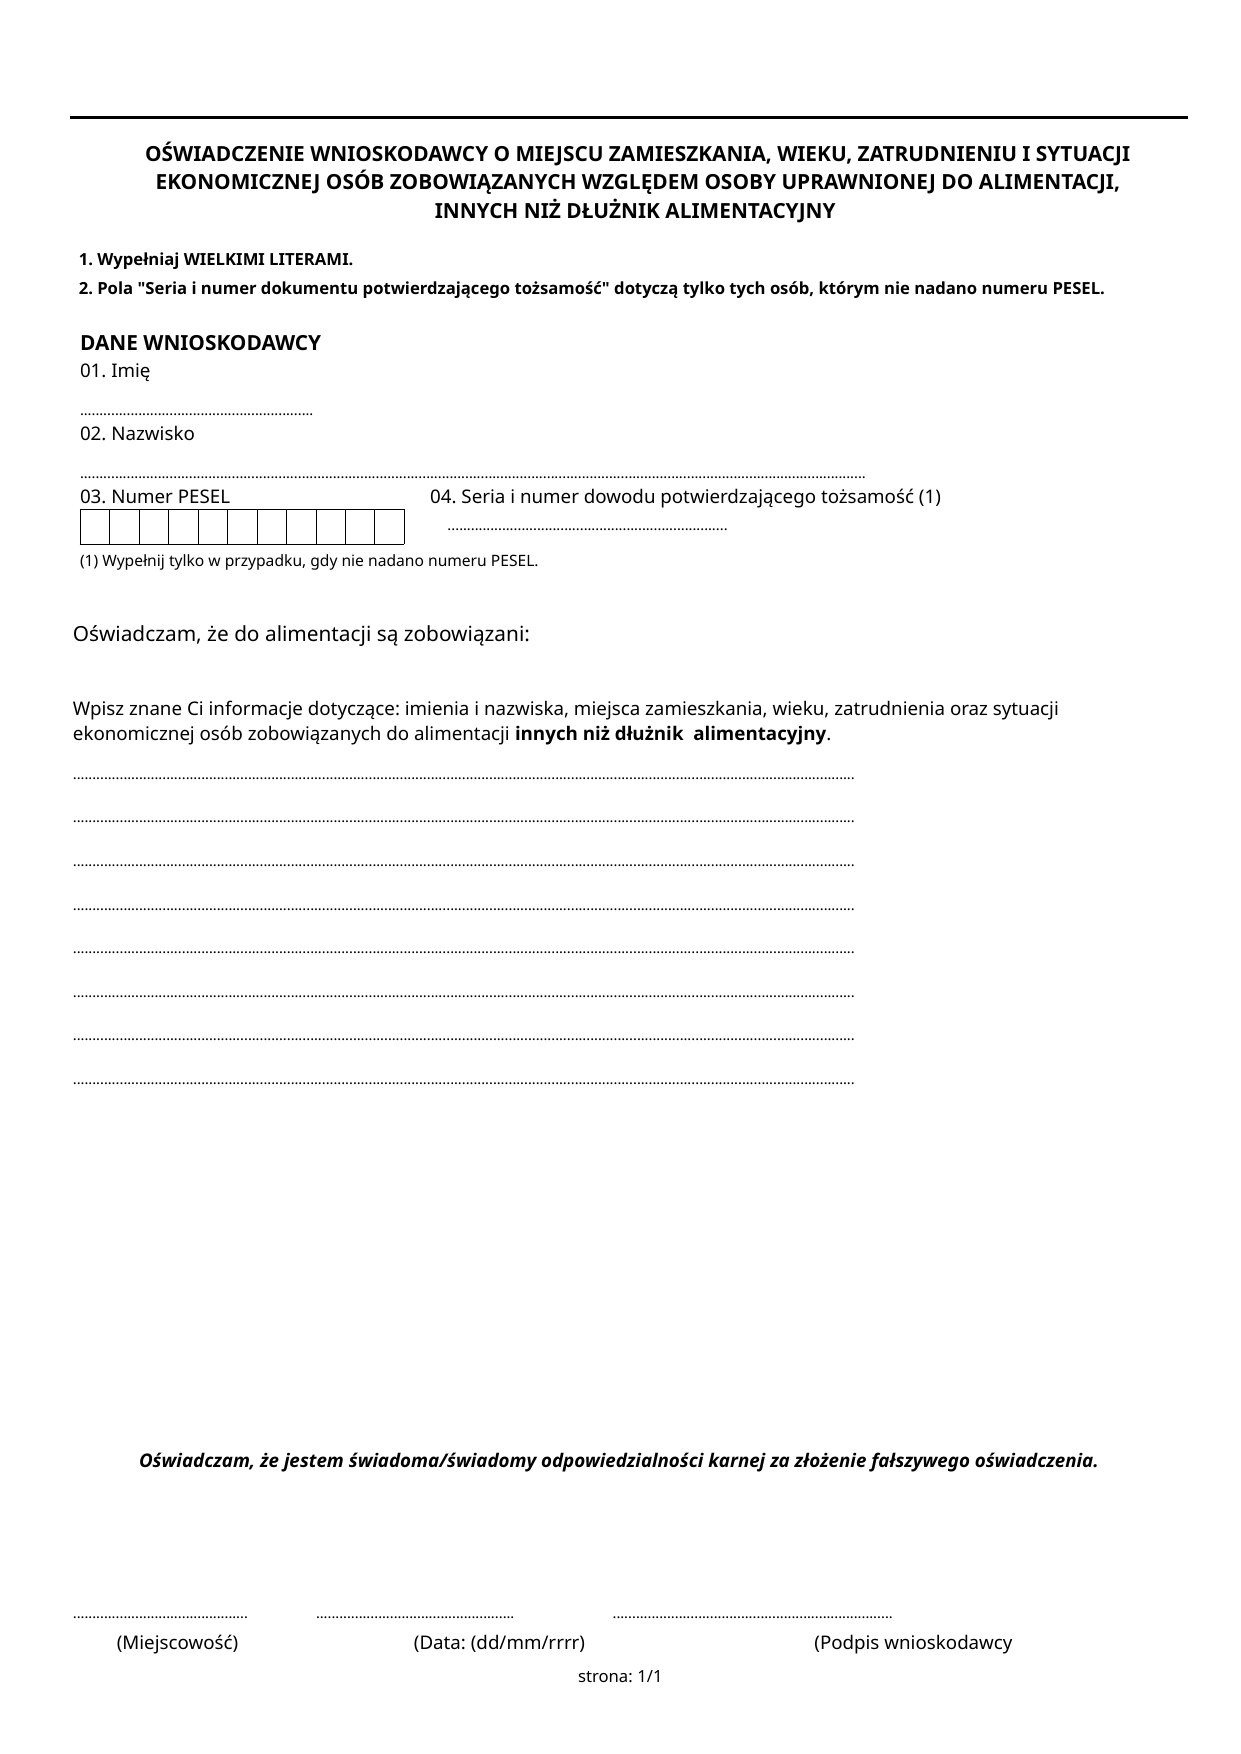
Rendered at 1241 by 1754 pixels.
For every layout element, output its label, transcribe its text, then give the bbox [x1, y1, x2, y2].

table_header [317, 510, 345, 544]
text Wpisz znane Ci informacje dotyczące: imienia i nazwiska, miejsca zamieszkania, wieku, zatrudnienia oraz sytuacji ekonomicznej osób zobowiązanych do alimentacji innych niż dłużnik alimentacyjny. [73, 695, 1162, 746]
text OŚWIADCZENIE WNIOSKODAWCY O MIEJSCU ZAMIESZKANIA, WIEKU, ZATRUDNIENIU I SYTUACJI EKONOMICZNEJ OSÓB ZOBOWIĄZANYCH WZGLĘDEM OSOBY UPRAWNIONEJ DO ALIMENTACJI, INNYCH NIŻ DŁUŻNIK ALIMENTACYJNY [143, 139, 1132, 224]
text Oświadczam, że jestem świadoma/świadomy odpowiedzialności karnej za złożenie fałszywego oświadczenia. [73, 1448, 1168, 1473]
table_header ........................................................................ [405, 509, 1178, 544]
text ......................................................................................................................................................................................................... [73, 807, 1156, 827]
text 1. Wypełniaj WIELKIMI LITERAMI. [78, 248, 1132, 271]
table_header [287, 510, 316, 544]
table_header [81, 510, 109, 544]
table_header [375, 510, 404, 544]
text ......................................................................................................................................................................................................... [73, 851, 1156, 871]
table_header [169, 510, 198, 544]
table_header [346, 510, 374, 544]
text ............................................. ................................................... ........................................................................ [73, 1603, 1168, 1623]
table_header [199, 510, 227, 544]
text Oświadczam, że do alimentacji są zobowiązani: [73, 619, 1162, 648]
text ......................................................................................................................................................................................................... [73, 764, 1156, 783]
text ......................................................................................................................................................................................................... [73, 894, 1156, 914]
text ......................................................................................................................................................................................................... [73, 938, 1156, 958]
text ......................................................................................................................................................................................................... [73, 981, 1156, 1001]
table_header DANE WNIOSKODAWCY 01. Imię ............................................................ 02. Nazwisko .......................................................................................................................................................................................................... 03. Numer PESEL 04. Seria i numer dowodu potwierdzającego tożsamość (1) (1) Wypełnij tylko w przypadku, gdy nie nadano numeru PESEL. [74, 323, 1183, 577]
text 2. Pola "Seria i numer dokumentu potwierdzającego tożsamość" dotyczą tylko tych osób, którym nie nadano numeru PESEL. [78, 276, 1132, 299]
text (Miejscowość) (Data: (dd/mm/rrrr) (Podpis wnioskodawcy [73, 1629, 1168, 1654]
table_header [228, 510, 257, 544]
table_header [110, 510, 139, 544]
text ......................................................................................................................................................................................................... [73, 1025, 1156, 1045]
table_header [140, 510, 168, 544]
table_header [258, 510, 286, 544]
text ......................................................................................................................................................................................................... [73, 1068, 1156, 1088]
